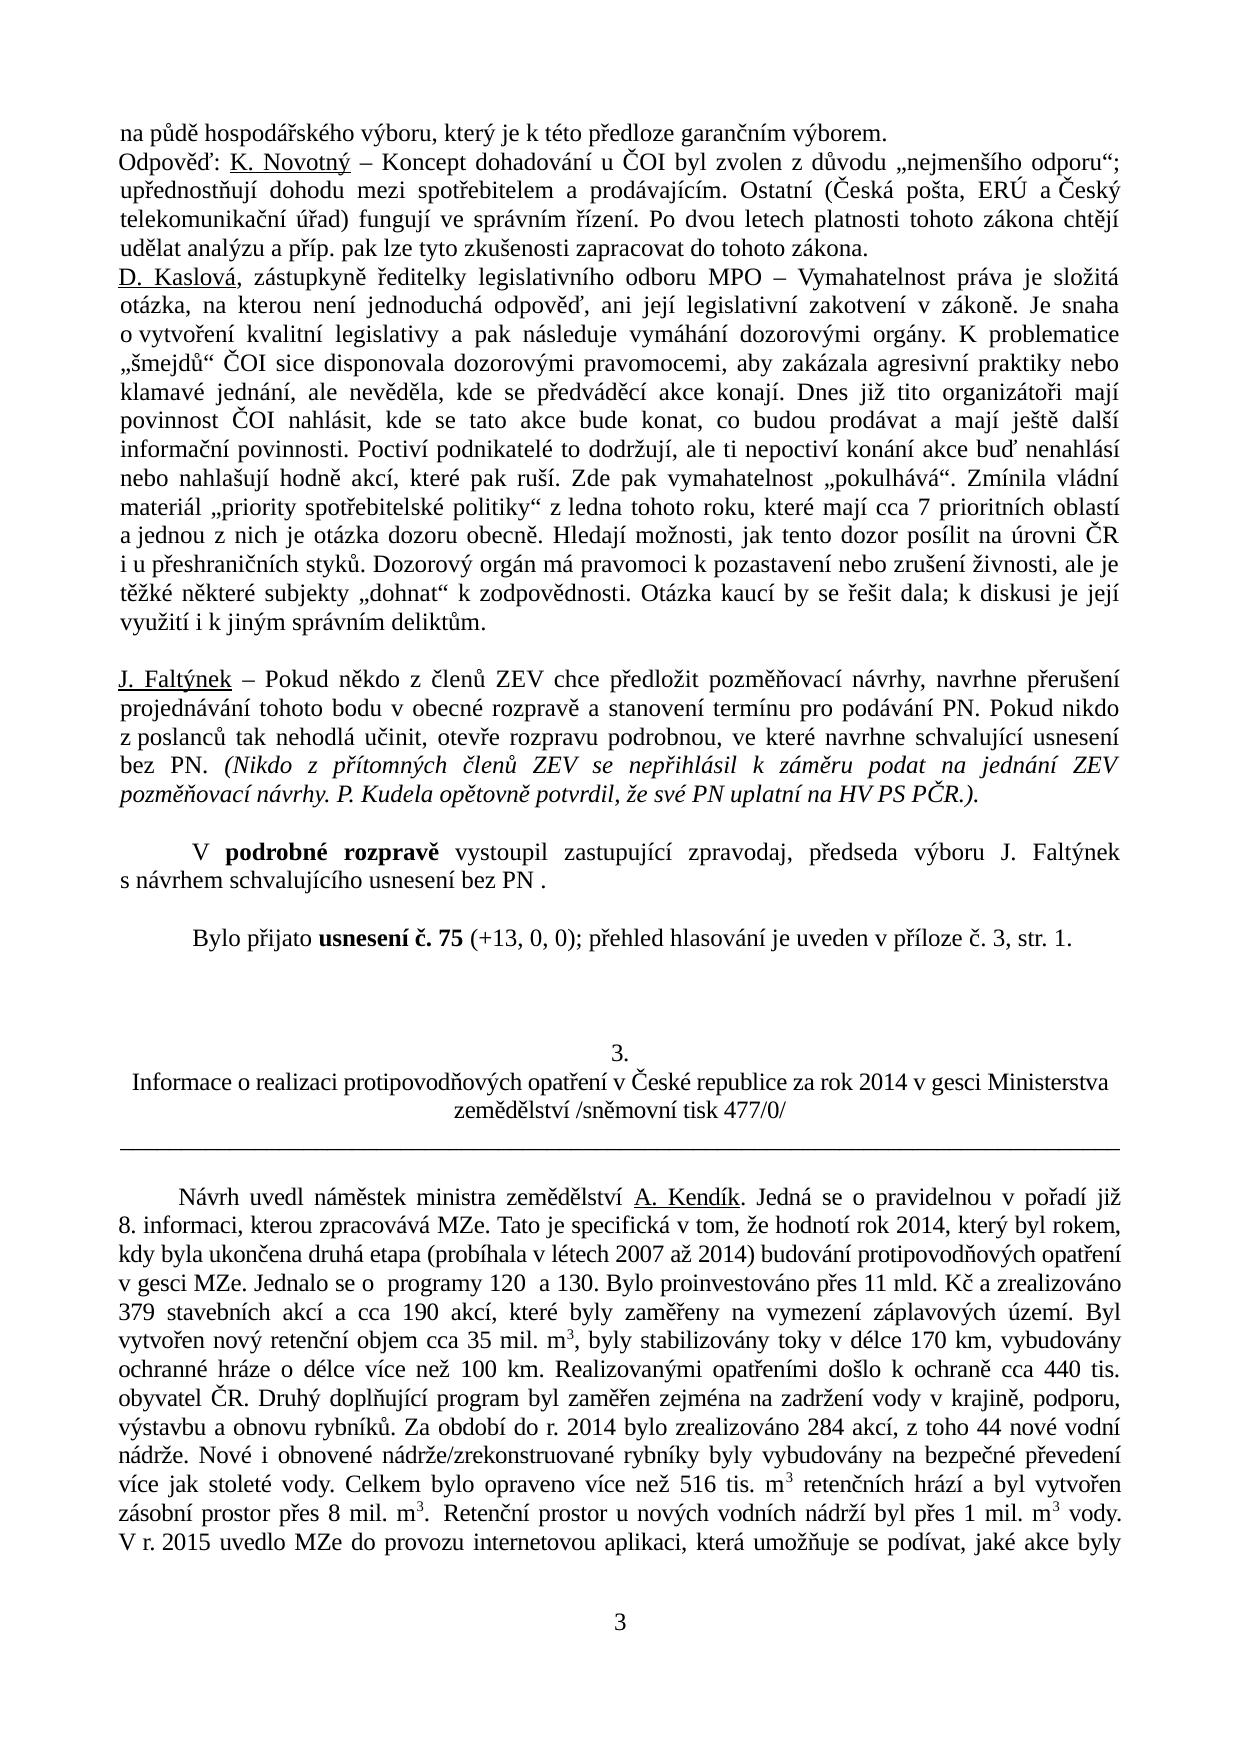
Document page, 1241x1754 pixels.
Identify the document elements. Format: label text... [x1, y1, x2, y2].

text Odpověď: K. Novotný – Koncept dohadování u ČOI byl zvolen z důvodu „nejmenšího odporu“; upřednostňují dohodu mezi spotřebitelem a prodávajícím. Ostatní (Česká pošta, ERÚ a Český telekomunikační úřad) fungují ve správním řízení. Po dvou letech platnosti tohoto zákona chtějí udělat analýzu a příp. pak lze tyto zkušenosti zapracovat do tohoto zákona. [118, 147, 1121, 262]
text J. Faltýnek – Pokud někdo z členů ZEV chce předložit pozměňovací návrhy, navrhne přerušení projednávání tohoto bodu v obecné rozpravě a stanovení termínu pro podávání PN. Pokud nikdo z poslanců tak nehodlá učinit, otevře rozpravu podrobnou, ve které navrhne schvalující usnesení bez PN. (Nikdo z přítomných členů ZEV se nepřihlásil k záměru podat na jednání ZEV pozměňovací návrhy. P. Kudela opětovně potvrdil, že své PN uplatní na HV PS PČR.). [118, 664, 1121, 808]
text Bylo přijato usnesení č. 75 (+13, 0, 0); přehled hlasování je uveden v příloze č. 3, str. 1. [118, 923, 1122, 952]
text __________________________________________________________________________________ [118, 1124, 1122, 1153]
text Návrh uvedl náměstek ministra zemědělství A. Kendík. Jedná se o pravidelnou v pořadí již 8. informaci, kterou zpracovává MZe. Tato je specifická v tom, že hodnotí rok 2014, který byl rokem, kdy byla ukončena druhá etapa (probíhala v létech 2007 až 2014) budování protipovodňových opatření v gesci MZe. Jednalo se o programy 120 a 130. Bylo proinvestováno přes 11 mld. Kč a zrealizováno 379 stavebních akcí a cca 190 akcí, které byly zaměřeny na vymezení záplavových území. Byl vytvořen nový retenční objem cca 35 mil. m3, byly stabilizovány toky v délce 170 km, vybudovány ochranné hráze o délce více než 100 km. Realizovanými opatřeními došlo k ochraně cca 440 tis. obyvatel ČR. Druhý doplňující program byl zaměřen zejména na zadržení vody v krajině, podporu, výstavbu a obnovu rybníků. Za období do r. 2014 bylo zrealizováno 284 akcí, z toho 44 nové vodní nádrže. Nové i obnovené nádrže/zrekonstruované rybníky byly vybudovány na bezpečné převedení více jak stoleté vody. Celkem bylo opraveno více než 516 tis. m3 retenčních hrází a byl vytvořen zásobní prostor přes 8 mil. m3. Retenční prostor u nových vodních nádrží byl přes 1 mil. m3 vody. V r. 2015 uvedlo MZe do provozu internetovou aplikaci, která umožňuje se podívat, jaké akce byly [118, 1182, 1122, 1556]
text V podrobné rozpravě vystoupil zastupující zpravodaj, předseda výboru J. Faltýnek s návrhem schvalujícího usnesení bez PN . [118, 837, 1121, 894]
text D. Kaslová, zástupkyně ředitelky legislativního odboru MPO – Vymahatelnost práva je složitá otázka, na kterou není jednoduchá odpověď, ani její legislativní zakotvení v zákoně. Je snaha o vytvoření kvalitní legislativy a pak následuje vymáhání dozorovými orgány. K problematice „šmejdů“ ČOI sice disponovala dozorovými pravomocemi, aby zakázala agresivní praktiky nebo klamavé jednání, ale nevěděla, kde se předváděcí akce konají. Dnes již tito organizátoři mají povinnost ČOI nahlásit, kde se tato akce bude konat, co budou prodávat a mají ještě další informační povinnosti. Poctiví podnikatelé to dodržují, ale ti nepoctiví konání akce buď nenahlásí nebo nahlašují hodně akcí, které pak ruší. Zde pak vymahatelnost „pokulhává“. Zmínila vládní materiál „priority spotřebitelské politiky“ z ledna tohoto roku, které mají cca 7 prioritních oblastí a jednou z nich je otázka dozoru obecně. Hledají možnosti, jak tento dozor posílit na úrovni ČR i u přeshraničních styků. Dozorový orgán má pravomoci k pozastavení nebo zrušení živnosti, ale je těžké některé subjekty „dohnat“ k zodpovědnosti. Otázka kaucí by se řešit dala; k diskusi je její využití i k jiným správním deliktům. [118, 262, 1121, 636]
text Informace o realizaci protipovodňových opatření v České republice za rok 2014 v gesci Ministerstva zemědělství /sněmovní tisk 477/0/ [118, 1067, 1122, 1124]
text 3. [118, 1038, 1122, 1067]
text na půdě hospodářského výboru, který je k této předloze garančním výborem. [118, 118, 1121, 147]
